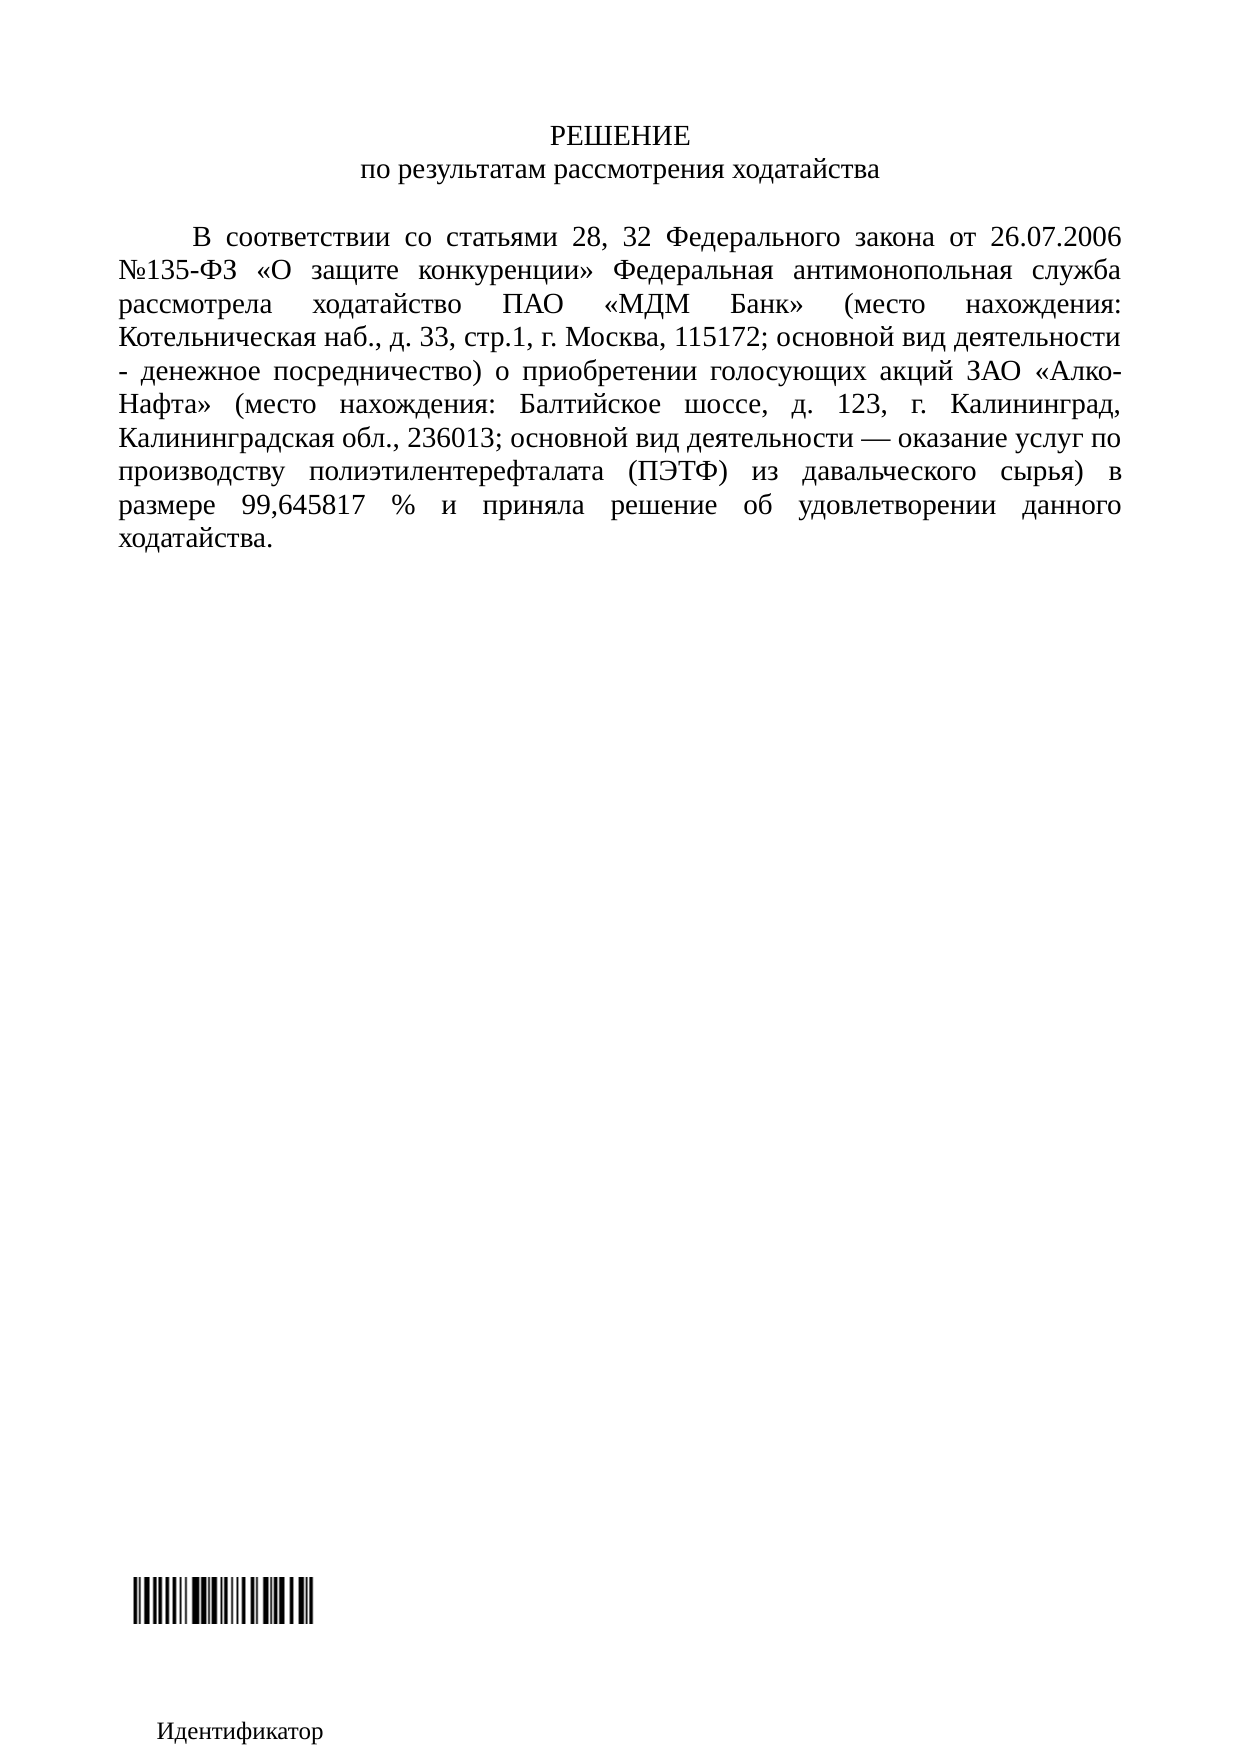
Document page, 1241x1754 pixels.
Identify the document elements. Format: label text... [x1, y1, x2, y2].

text В соответствии со статьями 28, 32 Федерального закона от 26.07.2006 №135-ФЗ «О защите конкуренции» Федеральная антимонопольная служба рассмотрела ходатайство ПАО «МДМ Банк» (место нахождения: Котельническая наб., д. 33, стр.1, г. Москва, 115172; основной вид деятельности - денежное посредничество) о приобретении голосующих акций ЗАО «Алко-Нафта» (место нахождения: Балтийское шоссе, д. 123, г. Калининград, Калининградская обл., 236013; основной вид деятельности — оказание услуг по производству полиэтилентерефталата (ПЭТФ) из давальческого сырья) в размере 99,645817 % и приняла решение об удовлетворении данного ходатайства. [118, 219, 1122, 554]
picture [118, 1577, 331, 1624]
text по результатам рассмотрения ходатайства [118, 152, 1122, 185]
text РЕШЕНИЕ [118, 118, 1122, 152]
